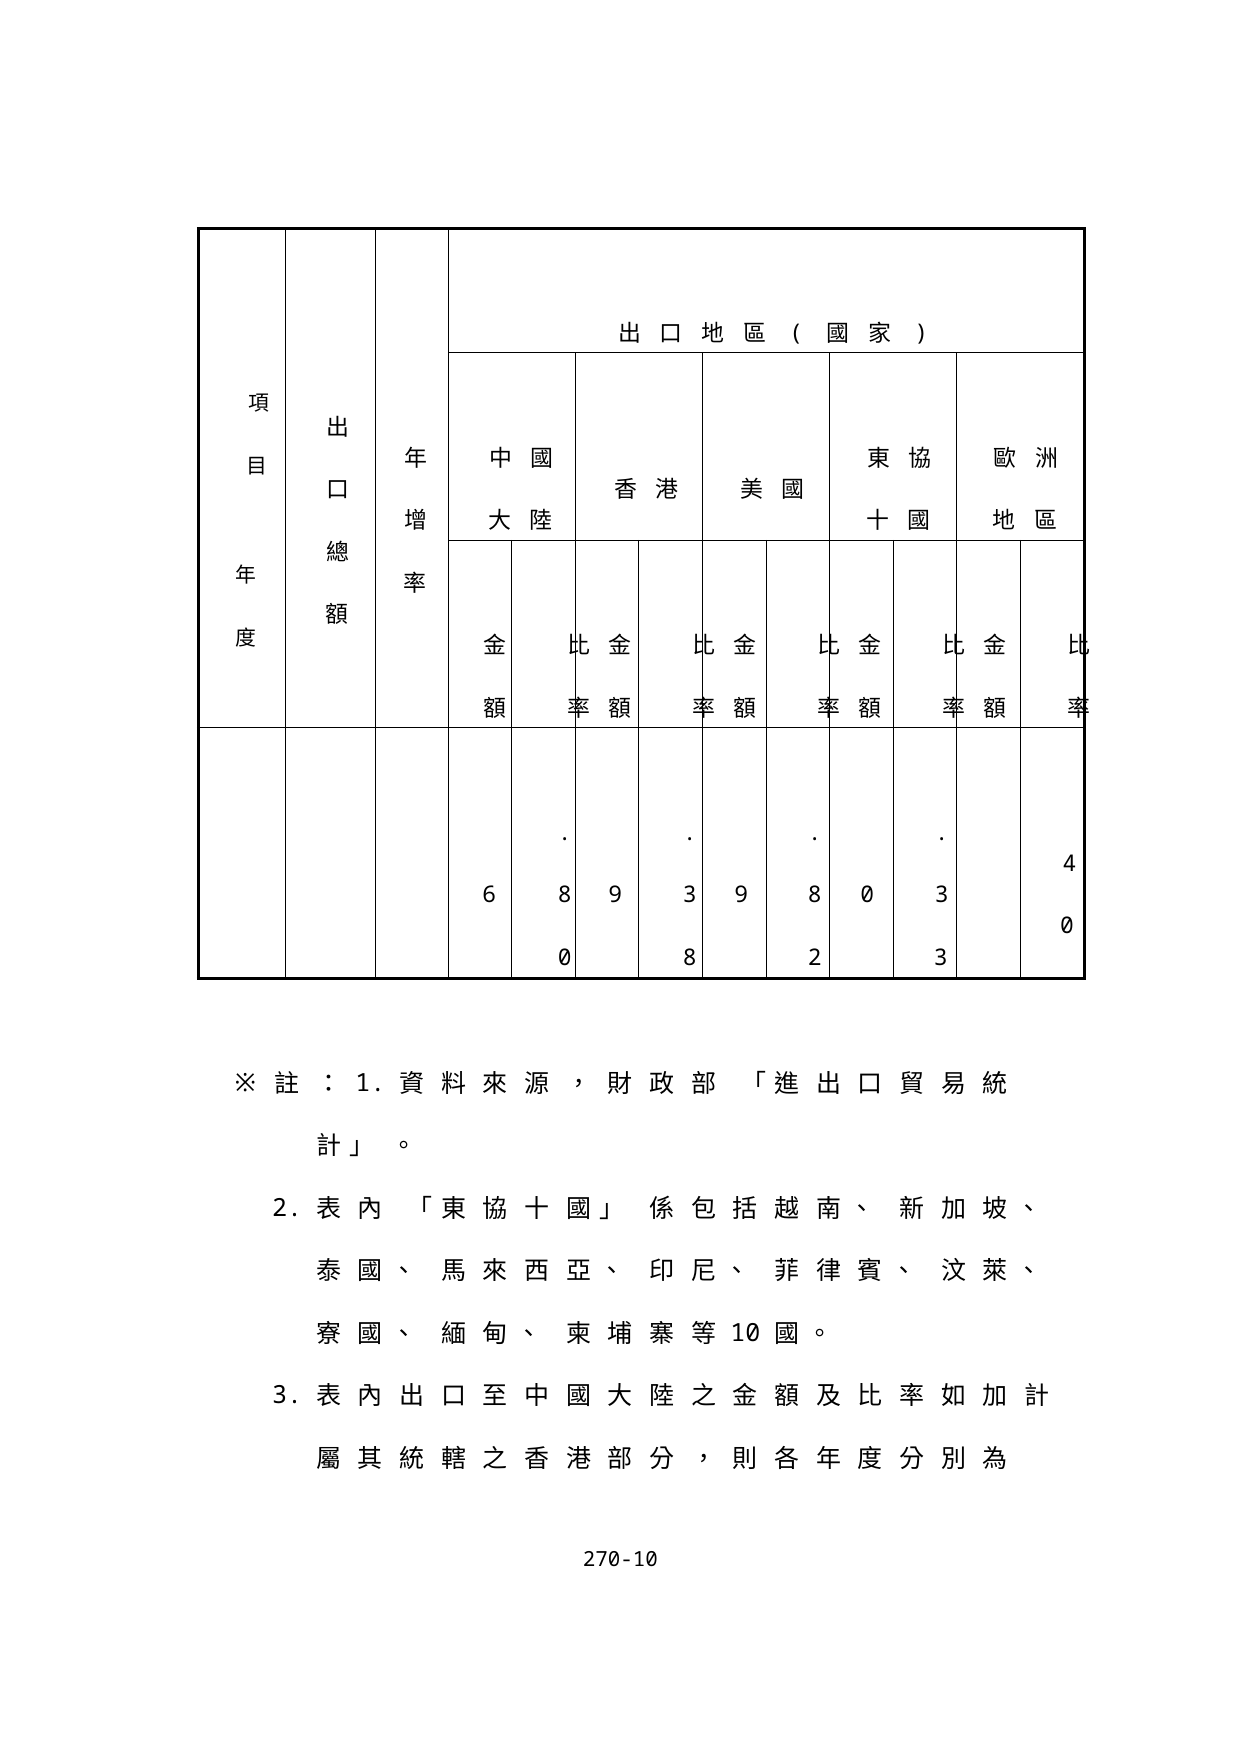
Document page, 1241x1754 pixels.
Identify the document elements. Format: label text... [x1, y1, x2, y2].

table_cell 金額 [830, 541, 893, 727]
table_cell 金額 [576, 541, 638, 727]
table_cell 40 [1021, 728, 1083, 977]
table_cell 比率 [512, 541, 575, 727]
text 2.表內「東協十國」係包括越南、新加坡、泰國、馬來西亞、印尼、菲律賓、汶萊、寮國、緬甸、柬埔寨等10國。 [263, 1165, 1058, 1352]
table_cell .82 [767, 728, 829, 977]
table_cell 比率 [894, 541, 956, 727]
text ※註：1.資料來源，財政部「進出口貿易統計」。 [188, 1040, 1052, 1165]
table_cell 比率 [767, 541, 829, 727]
table_cell 金額 [957, 541, 1020, 727]
table_cell 金額 [449, 541, 511, 727]
table_cell 9 [703, 728, 766, 977]
table_cell 比率 [697, 643, 702, 651]
table_cell 9 [576, 728, 638, 977]
table_cell .80 [512, 728, 575, 977]
table_cell 美國 [703, 353, 829, 540]
table_cell [376, 728, 448, 977]
table_header 項目 年度 [200, 230, 285, 727]
table_cell .33 [894, 728, 956, 977]
table_cell [200, 728, 285, 977]
table_cell 歐洲地區 [957, 353, 1083, 540]
table_header 出口總額 [286, 230, 375, 727]
text 3.表內出口至中國大陸之金額及比率如加計屬其統轄之香港部分，則各年度分別為103年度：1,285.4億美元、40.16%；104年度：1,125.4億美元、39.44%；105年度：1,122.8億美元、40.05%；106年度：1,302.1億美元、41.04%；107年度：1,383.5億美元、41.19%。 [263, 1352, 1058, 1477]
table_cell 金額 [703, 541, 766, 727]
table_cell 比率 [1021, 541, 1083, 727]
table_cell 東協十國 [830, 353, 956, 540]
table_cell [957, 728, 1020, 977]
table_cell 6 [449, 728, 511, 977]
table_cell 中國大陸 [449, 353, 575, 540]
table_cell 香港 [576, 353, 702, 540]
table_cell 比率 [639, 541, 702, 727]
table_cell [286, 728, 375, 977]
table_cell 0 [830, 728, 893, 977]
table_cell .38 [639, 728, 702, 977]
table_header 年增率 [376, 230, 448, 727]
table_header 出口地區(國家) [449, 230, 1083, 352]
